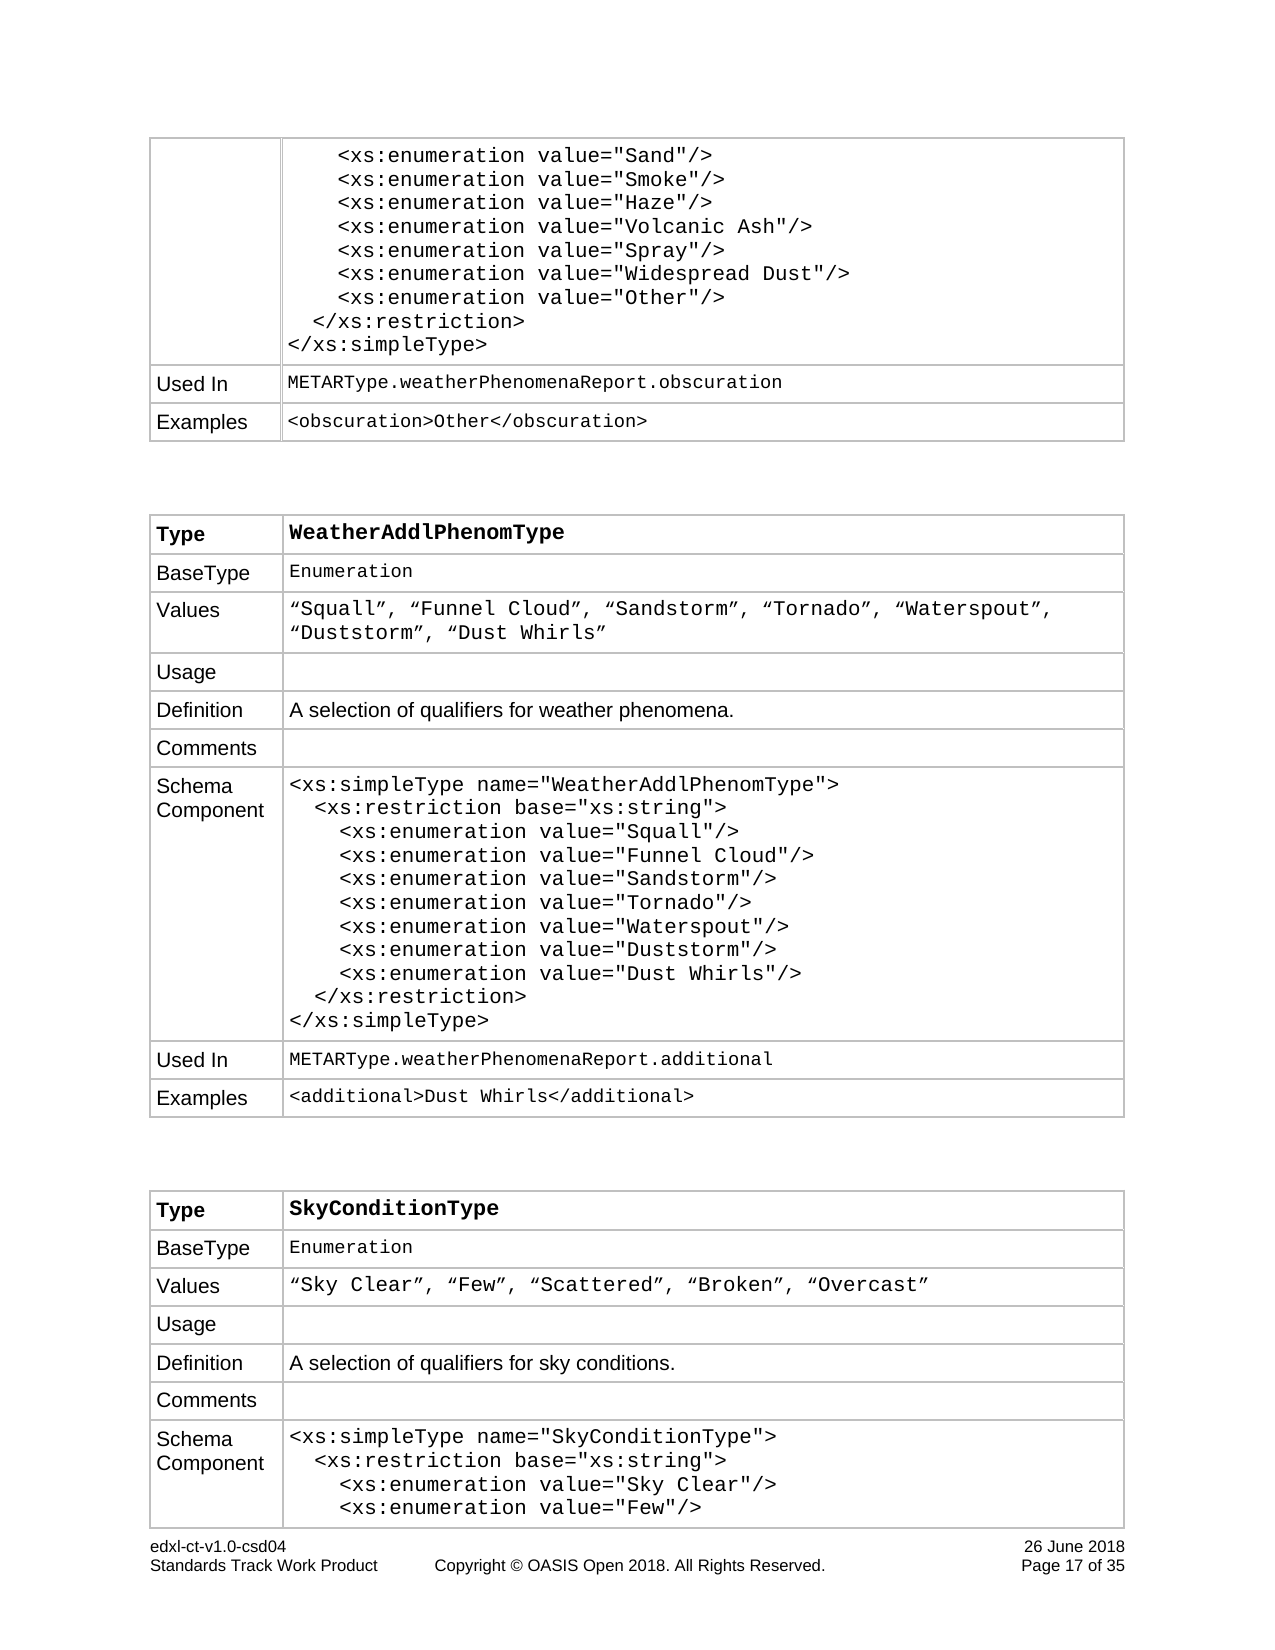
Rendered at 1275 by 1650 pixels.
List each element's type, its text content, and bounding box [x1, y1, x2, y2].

table_header WeatherAddlPhenomType [284, 516, 1123, 552]
table_cell Enumeration [284, 555, 1123, 591]
table_cell Values [151, 593, 282, 652]
table_cell Schema Component [151, 768, 282, 1040]
table_cell [284, 654, 1123, 690]
table_cell Used In [151, 366, 280, 402]
table_cell Values [151, 1269, 282, 1304]
table_cell [284, 1307, 1123, 1342]
table_cell Comments [151, 1383, 282, 1418]
table_cell [151, 139, 280, 364]
table_cell Used In [151, 1042, 282, 1078]
table_cell A selection of qualifiers for weather phenomena. [284, 692, 1123, 728]
table_cell Examples [151, 1080, 282, 1116]
table_cell Definition [151, 692, 282, 728]
table_cell METARType.weatherPhenomenaReport.obscuration [283, 366, 1123, 402]
table_cell Comments [151, 730, 282, 766]
table_cell METARType.weatherPhenomenaReport.additional [284, 1042, 1123, 1078]
table_cell BaseType [151, 555, 282, 591]
table_cell Usage [151, 1307, 282, 1342]
table_cell A selection of qualifiers for sky conditions. [284, 1345, 1123, 1381]
table_cell <xs:simpleType name="WeatherAddlPhenomType"> <xs:restriction base="xs:string"> <xs:enumeration value="Squall"/> <xs:enumeration value="Funnel Cloud"/> <xs:enumeration value="Sandstorm"/> <xs:enumeration value="Tornado"/> <xs:enumeration value="Waterspout"/> <xs:enumeration value="Duststorm"/> <xs:enumeration value="Dust Whirls"/> </xs:restriction> </xs:simpleType> [284, 768, 1123, 1040]
table_cell Examples [151, 404, 280, 440]
table_header Type [151, 516, 282, 552]
table_cell <obscuration>Other</obscuration> [283, 404, 1123, 440]
table_header Type [151, 1192, 282, 1228]
table_cell “Sky Clear”, “Few”, “Scattered”, “Broken”, “Overcast” [284, 1269, 1123, 1304]
table_cell Schema Component [151, 1421, 282, 1527]
table_cell Definition [151, 1345, 282, 1381]
table_cell <xs:enumeration value="Sand"/> <xs:enumeration value="Smoke"/> <xs:enumeration value="Haze"/> <xs:enumeration value="Volcanic Ash"/> <xs:enumeration value="Spray"/> <xs:enumeration value="Widespread Dust"/> <xs:enumeration value="Other"/> </xs:restriction> </xs:simpleType> [283, 139, 1123, 364]
table_cell Usage [151, 654, 282, 690]
table_cell <xs:simpleType name="SkyConditionType"> <xs:restriction base="xs:string"> <xs:enumeration value="Sky Clear"/> <xs:enumeration value="Few"/> [284, 1421, 1123, 1527]
table_cell Enumeration [284, 1231, 1123, 1266]
table_cell “Squall”, “Funnel Cloud”, “Sandstorm”, “Tornado”, “Waterspout”, “Duststorm”, “Dust Whirls” [284, 593, 1123, 652]
table_cell <additional>Dust Whirls</additional> [284, 1080, 1123, 1116]
table_cell [284, 730, 1123, 766]
table_cell [284, 1383, 1123, 1418]
table_cell BaseType [151, 1231, 282, 1266]
table_header SkyConditionType [284, 1192, 1123, 1228]
